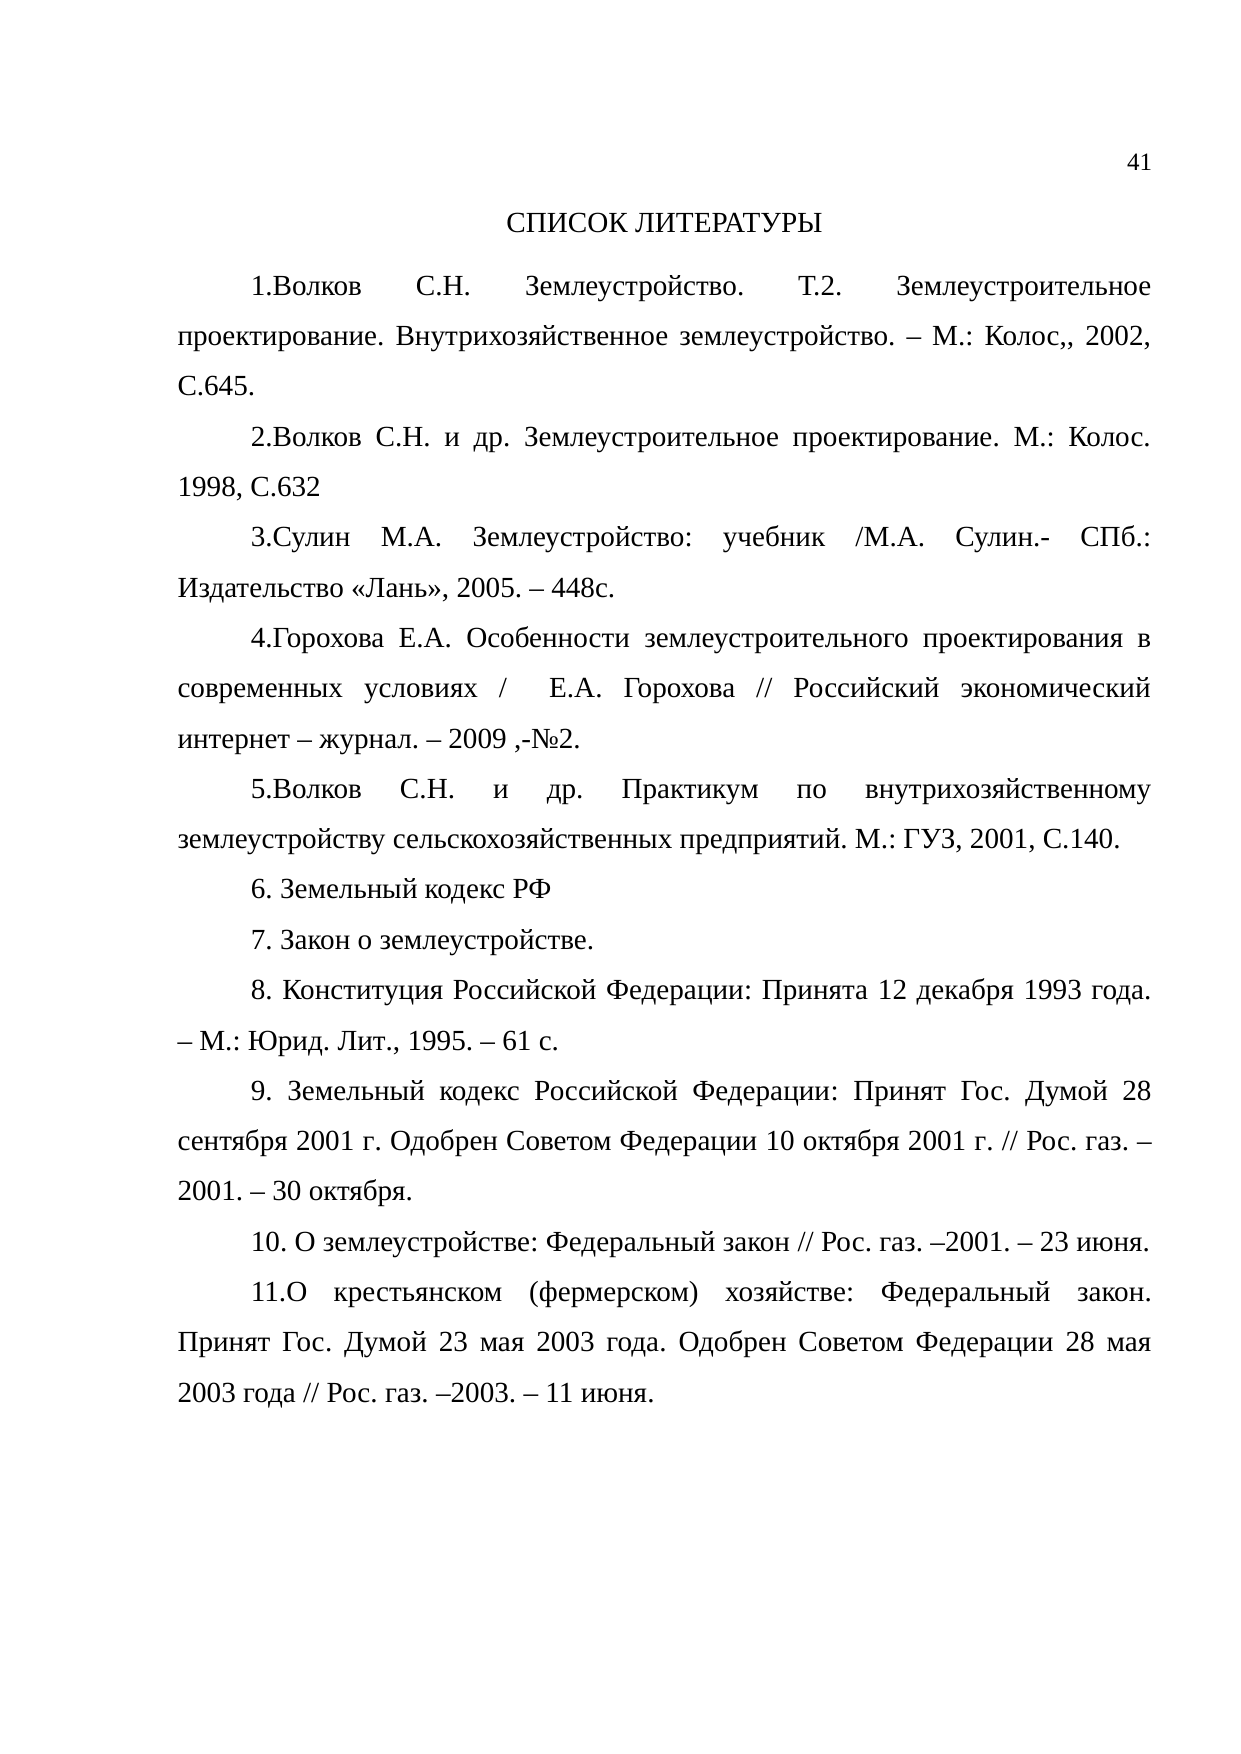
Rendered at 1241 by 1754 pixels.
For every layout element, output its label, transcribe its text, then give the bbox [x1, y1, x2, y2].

text 8. Конституция Российской Федерации: Принята 12 декабря 1993 года. – М.: Юрид. Лит., 1995. – 61 с. [177, 972, 1152, 1056]
text СПИСОК ЛИТЕРАТУРЫ [177, 205, 1152, 239]
text 1.Волков С.Н. Землеустройство. Т.2. Землеустроительное проектирование. Внутрихозяйственное землеустройство. – М.: Колос,, 2002, С.645. [177, 268, 1152, 402]
text 6. Земельный кодекс РФ [177, 872, 1152, 905]
text 3.Сулин М.А. Землеустройство: учебник /М.А. Сулин.- СПб.: Издательство «Лань», 2005. – 448с. [177, 519, 1152, 603]
text 7. Закон о землеустройстве. [177, 922, 1152, 956]
text 11.О крестьянском (фермерском) хозяйстве: Федеральный закон. Принят Гос. Думой 23 мая 2003 года. Одобрен Советом Федерации 28 мая 2003 года // Рос. газ. –2003. – 11 июня. [177, 1274, 1152, 1408]
text 2.Волков С.Н. и др. Землеустроительное проектирование. М.: Колос. 1998, С.632 [177, 419, 1152, 503]
text 10. О землеустройстве: Федеральный закон // Рос. газ. –2001. – 23 июня. [177, 1224, 1152, 1257]
text 4.Горохова Е.А. Особенности землеустроительного проектирования в современных условиях / Е.А. Горохова // Российский экономический интернет – журнал. – 2009 ,-№2. [177, 620, 1152, 754]
text 5.Волков С.Н. и др. Практикум по внутрихозяйственному землеустройству сельскохозяйственных предприятий. М.: ГУЗ, 2001, С.140. [177, 771, 1152, 855]
text 9. Земельный кодекс Российской Федерации: Принят Гос. Думой 28 сентября 2001 г. Одобрен Советом Федерации 10 октября 2001 г. // Рос. газ. – 2001. – 30 октября. [177, 1073, 1152, 1207]
